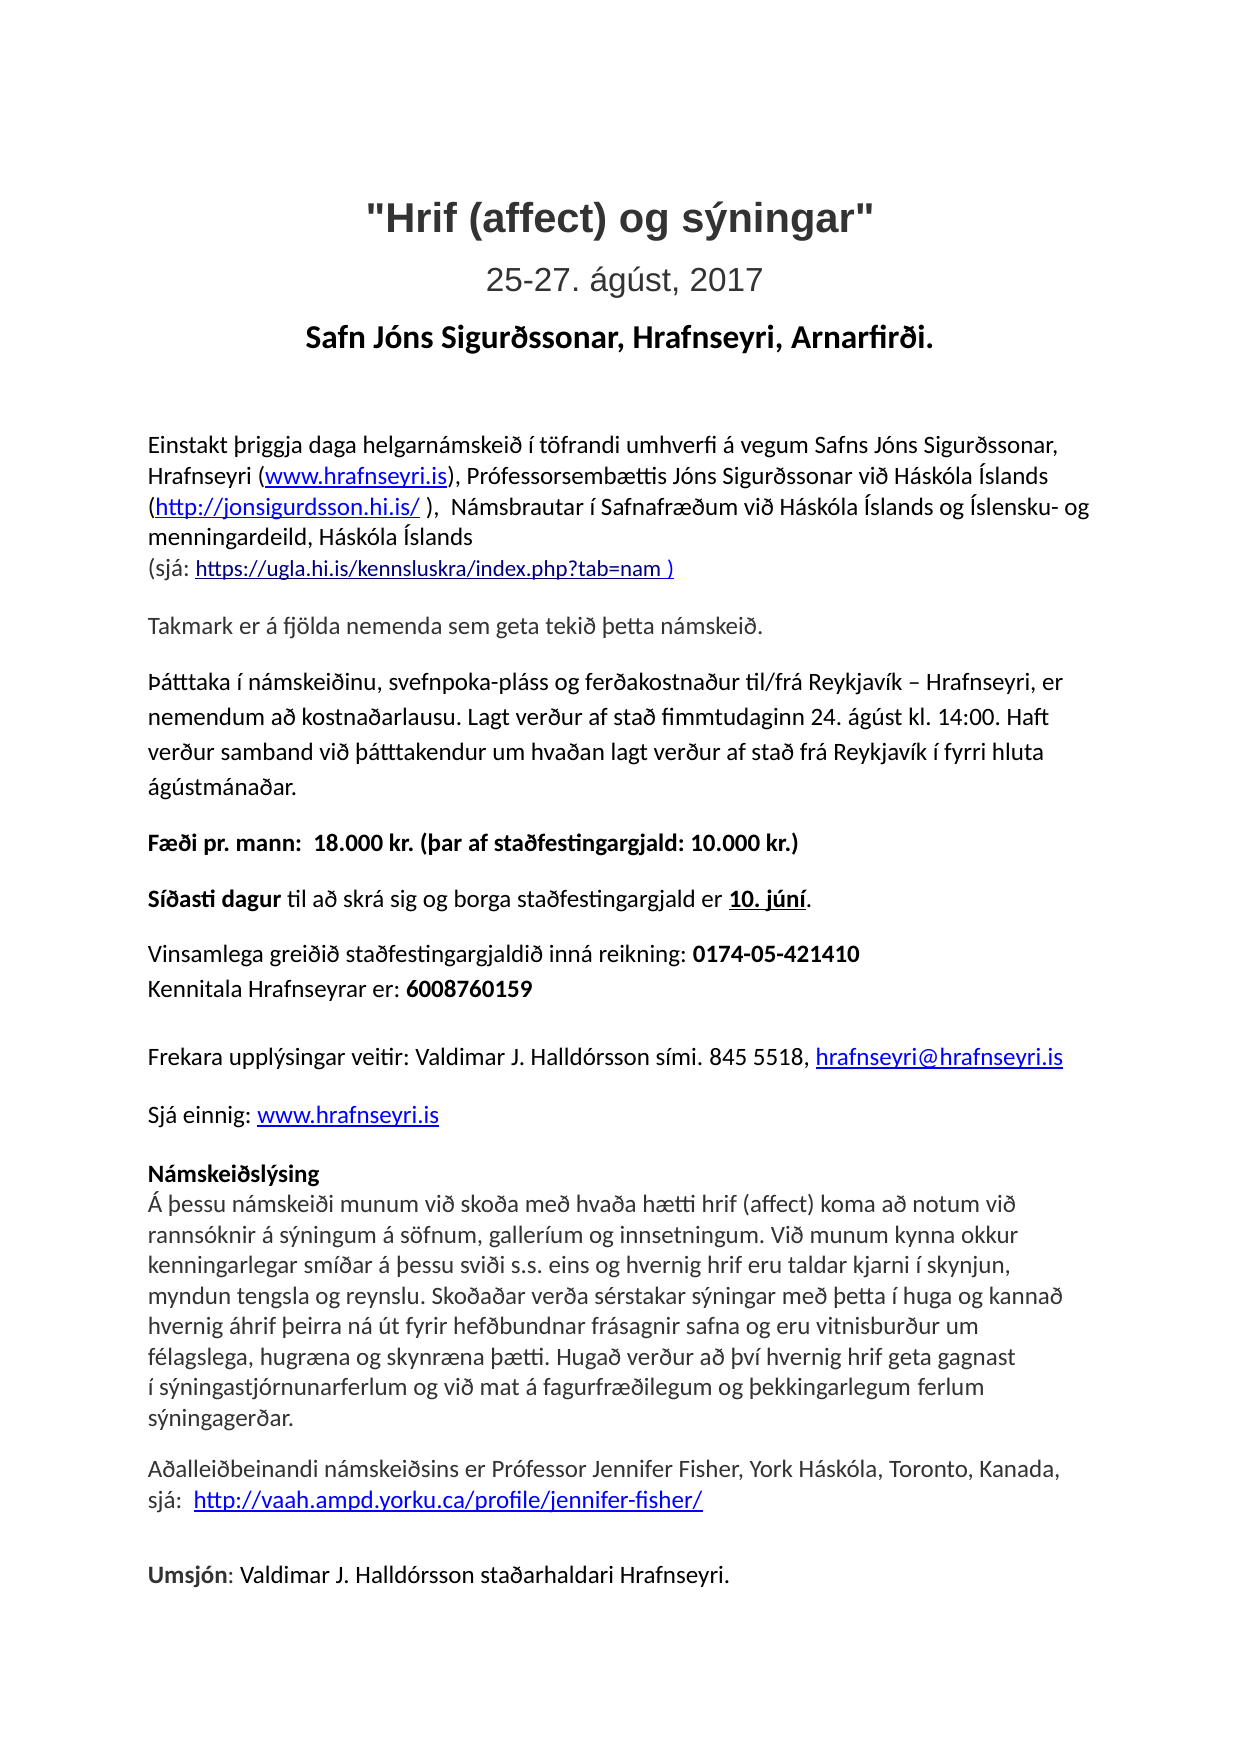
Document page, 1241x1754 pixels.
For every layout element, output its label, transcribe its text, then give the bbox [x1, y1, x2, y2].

text Vinsamlega greiðið staðfestingargjaldið inná reikning: 0174-05-421410 [148, 939, 1093, 969]
text Fæði pr. mann: 18.000 kr. (þar af staðfestingargjald: 10.000 kr.) [148, 827, 1093, 857]
text Námskeiðslýsing [148, 1158, 1093, 1188]
text Kennitala Hrafnseyrar er: 6008760159 [148, 974, 1093, 1004]
text 25-27. ágúst, 2017 [148, 260, 1093, 298]
text Þátttaka í námskeiðinu, svefnpoka-pláss og ferðakostnaður til/frá Reykjavík – Hrafnseyri, er nemendum að kostnaðarlausu. Lagt verður af stað fimmtudaginn 24. ágúst kl. 14:00. Haft verður samband við þátttakendur um hvaðan lagt verður af stað frá Reykjavík í fyrri hluta ágústmánaðar. [148, 666, 1093, 802]
text Síðasti dagur til að skrá sig og borga staðfestingargjald er 10. júní. [148, 883, 1093, 913]
text "Hrif (affect) og sýningar" [148, 193, 1093, 241]
text Safn Jóns Sigurðssonar, Hrafnseyri, Arnarfirði. [148, 316, 1093, 357]
text Einstakt þriggja daga helgarnámskeið í töfrandi umhverfi á vegum Safns Jóns Sigurðssonar, Hrafnseyri (www.hrafnseyri.is), Prófessorsembættis Jóns Sigurðssonar við Háskóla Íslands (http://jonsigurdsson.hi.is/ ), Námsbrautar í Safnafræðum við Háskóla Íslands og Íslensku- og menningardeild, Háskóla Íslands [148, 430, 1093, 552]
text Aðalleiðbeinandi námskeiðsins er Prófessor Jennifer Fisher, York Háskóla, Toronto, Kanada, sjá: http://vaah.ampd.yorku.ca/profile/jennifer-fisher/ [148, 1453, 1093, 1514]
text (sjá: https://ugla.hi.is/kennsluskra/index.php?tab=nam ) [148, 552, 1093, 582]
text Umsjón: Valdimar J. Halldórsson staðarhaldari Hrafnseyri. [148, 1560, 1093, 1590]
text Sjá einnig: www.hrafnseyri.is [148, 1099, 1093, 1130]
text Frekara upplýsingar veitir: Valdimar J. Halldórsson sími. 845 5518, hrafnseyri@hrafnseyri.is [148, 1041, 1093, 1071]
text Takmark er á fjölda nemenda sem geta tekið þetta námskeið. [148, 610, 1093, 641]
text Á þessu námskeiði munum við skoða með hvaða hætti hrif (affect) koma að notum við rannsóknir á sýningum á söfnum, galleríum og innsetningum. Við munum kynna okkur kenningarlegar smíðar á þessu sviði s.s. eins og hvernig hrif eru taldar kjarni í skynjun, myndun tengsla og reynslu. Skoðaðar verða sérstakar sýningar með þetta í huga og kannað hvernig áhrif þeirra ná út fyrir hefðbundnar frásagnir safna og eru vitnisburður um félagslega, hugræna og skynræna þætti. Hugað verður að því hvernig hrif geta gagnast í sýningastjórnunarferlum og við mat á fagurfræðilegum og þekkingarlegum ferlum sýningagerðar. [148, 1188, 1093, 1433]
